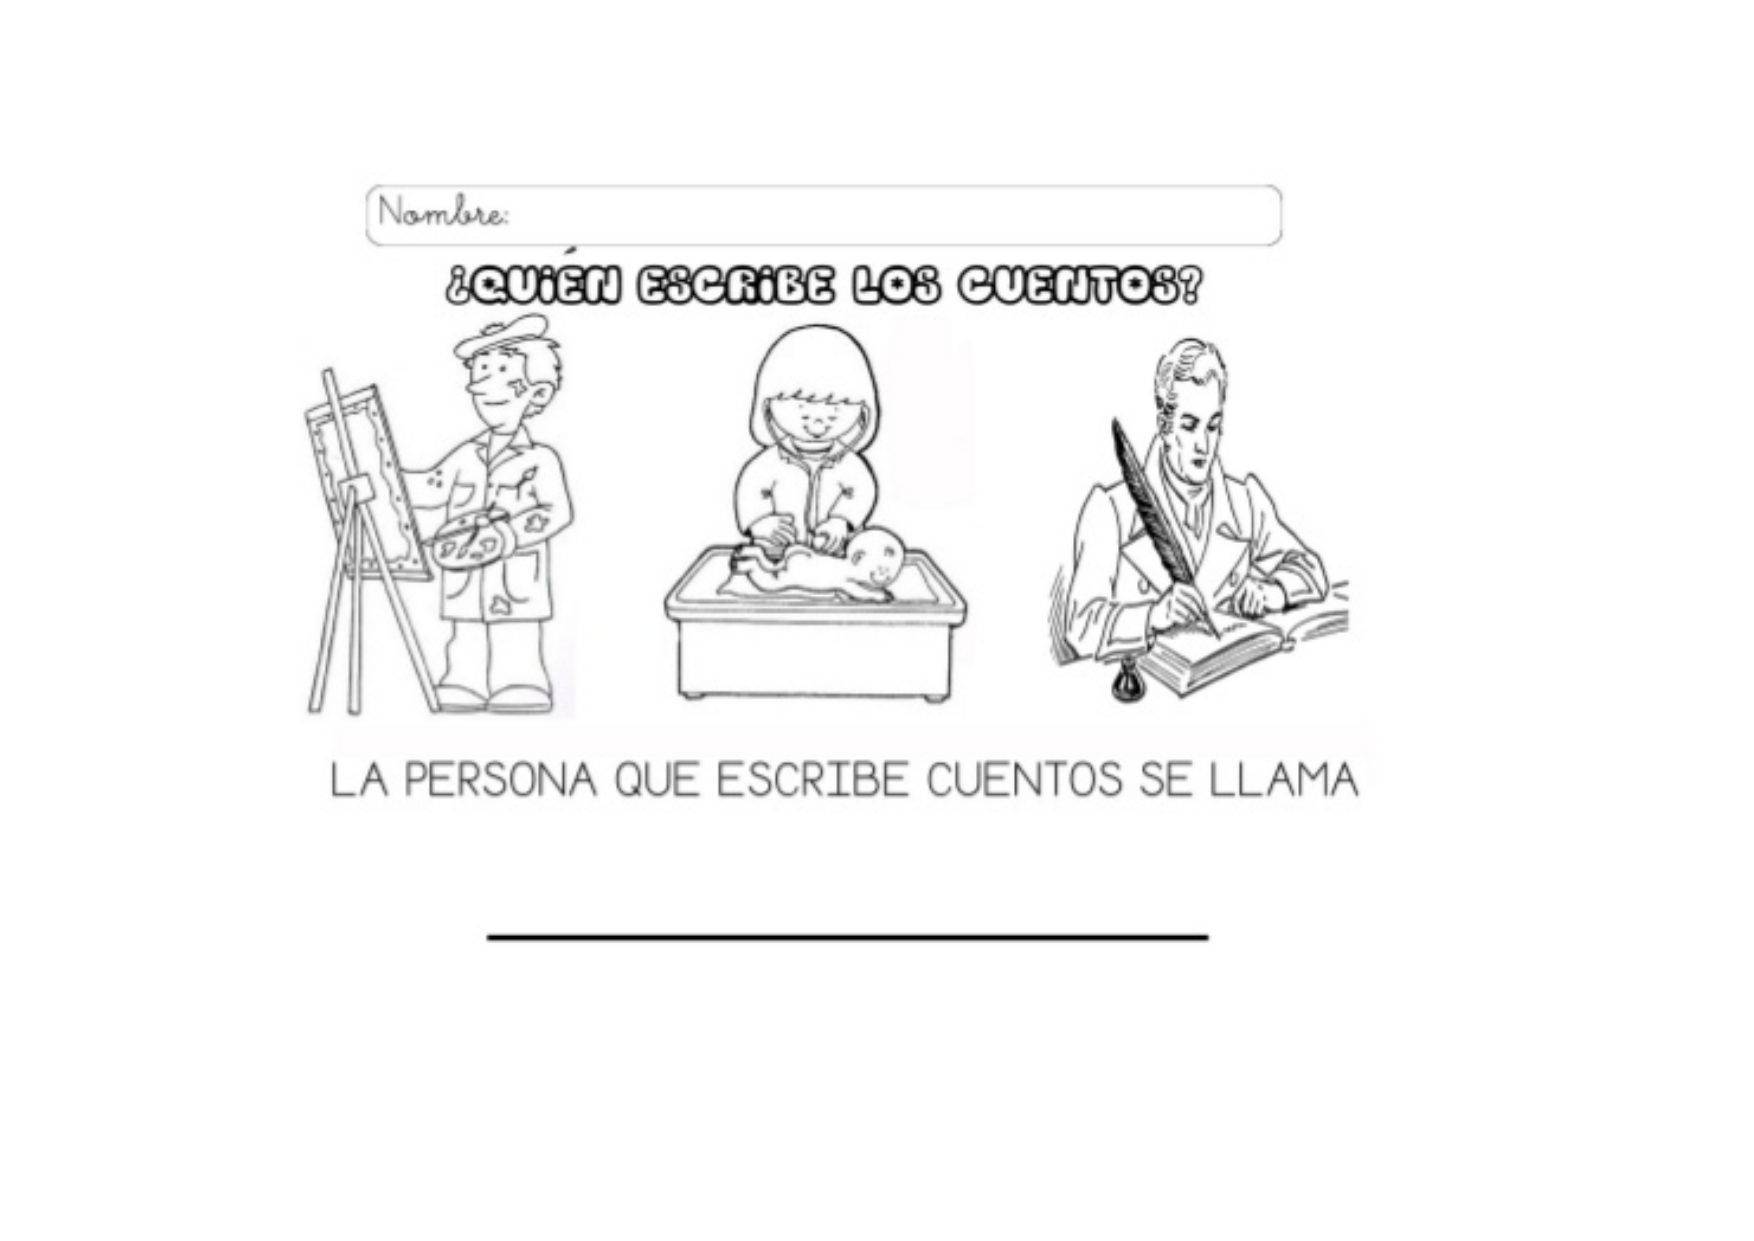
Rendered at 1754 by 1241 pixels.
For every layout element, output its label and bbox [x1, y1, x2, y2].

picture [75, 75, 1586, 1142]
